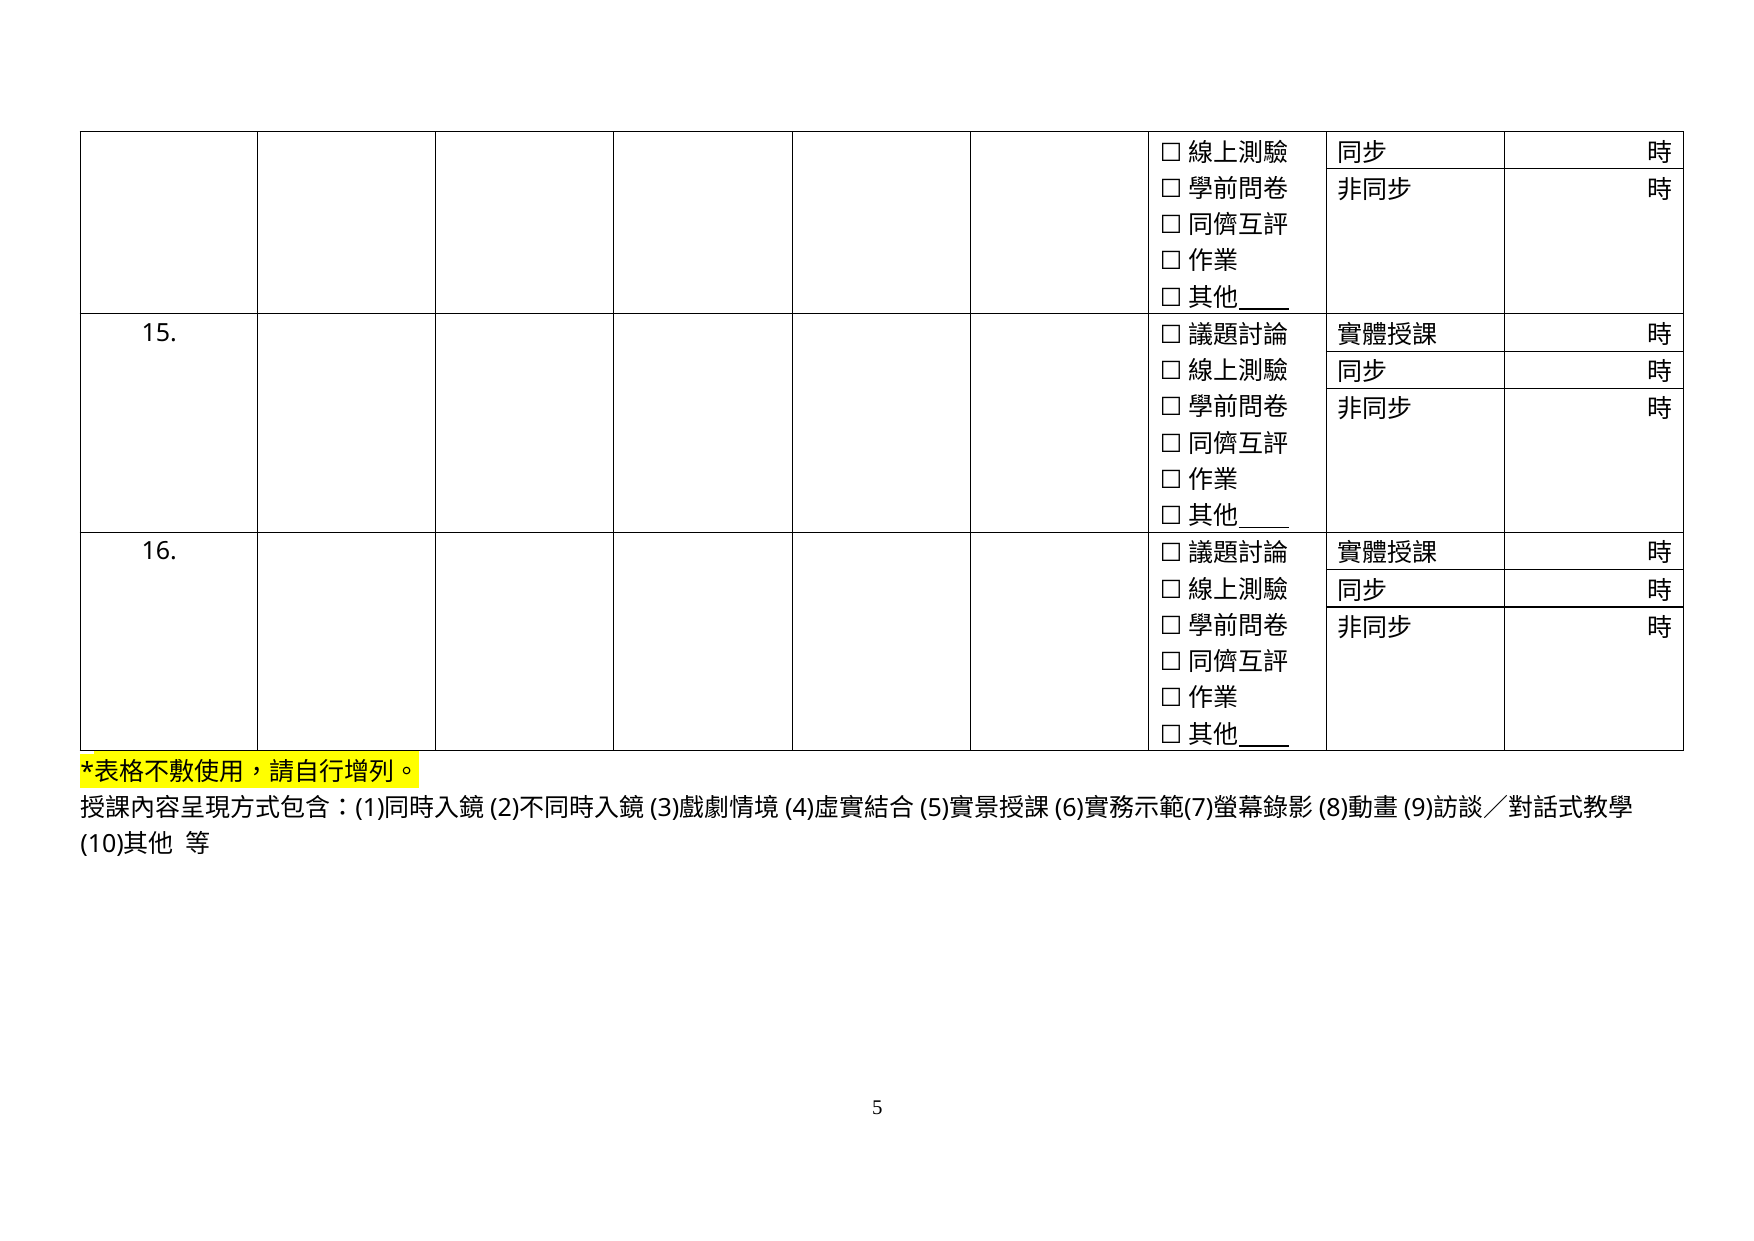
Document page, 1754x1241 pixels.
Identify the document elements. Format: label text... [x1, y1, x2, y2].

table_cell 時 [1505, 314, 1683, 351]
table_cell 時 [1505, 352, 1683, 388]
text 授課內容呈現方式包含：(1)同時入鏡 (2)不同時入鏡 (3)戲劇情境 (4)虛實結合 (5)實景授課 (6)實務示範(7)螢幕錄影 (8)動畫 (9)訪談／對話式教學 (10)其他 等 [80, 788, 1674, 860]
table_cell [793, 314, 970, 532]
table_cell [258, 314, 435, 532]
table_cell [793, 533, 970, 750]
table_cell [614, 132, 792, 313]
table_cell [81, 132, 257, 313]
table_cell [258, 533, 435, 750]
table_cell [971, 132, 1148, 313]
table_cell 時 [1505, 169, 1683, 313]
table_cell [81, 314, 257, 532]
table_cell ☐ 線上測驗 ☐ 學前問卷 ☐ 同儕互評 ☐ 作業 ☐ 其他 [1149, 132, 1326, 313]
table_cell 時 [1505, 570, 1683, 606]
text *表格不敷使用，請自行增列。 [80, 751, 1674, 788]
table_cell [436, 132, 613, 313]
table_cell [436, 533, 613, 750]
table_cell [971, 533, 1148, 750]
table_cell 非同步 [1327, 608, 1504, 750]
table_cell 時 [1505, 389, 1683, 532]
table_cell 實體授課 [1327, 314, 1504, 351]
table_cell 時 [1505, 533, 1683, 569]
table_cell [81, 533, 257, 750]
table_cell [258, 132, 435, 313]
table_cell ☐ 議題討論 ☐ 線上測驗 ☐ 學前問卷 ☐ 同儕互評 ☐ 作業 ☐ 其他 [1149, 314, 1326, 532]
table_cell [614, 314, 792, 532]
table_cell 同步 [1327, 352, 1504, 388]
table_cell [971, 314, 1148, 532]
table_cell [614, 533, 792, 750]
table_cell [793, 132, 970, 313]
table_cell 同步 [1327, 132, 1504, 168]
table_cell 非同步 [1327, 169, 1504, 313]
table_cell 實體授課 [1327, 533, 1504, 569]
table_cell [436, 314, 613, 532]
table_cell 時 [1505, 608, 1683, 750]
table_cell ☐ 議題討論 ☐ 線上測驗 ☐ 學前問卷 ☐ 同儕互評 ☐ 作業 ☐ 其他 [1149, 533, 1326, 750]
table_cell 同步 [1327, 570, 1504, 606]
table_cell 非同步 [1327, 389, 1504, 532]
table_cell 時 [1505, 132, 1683, 168]
